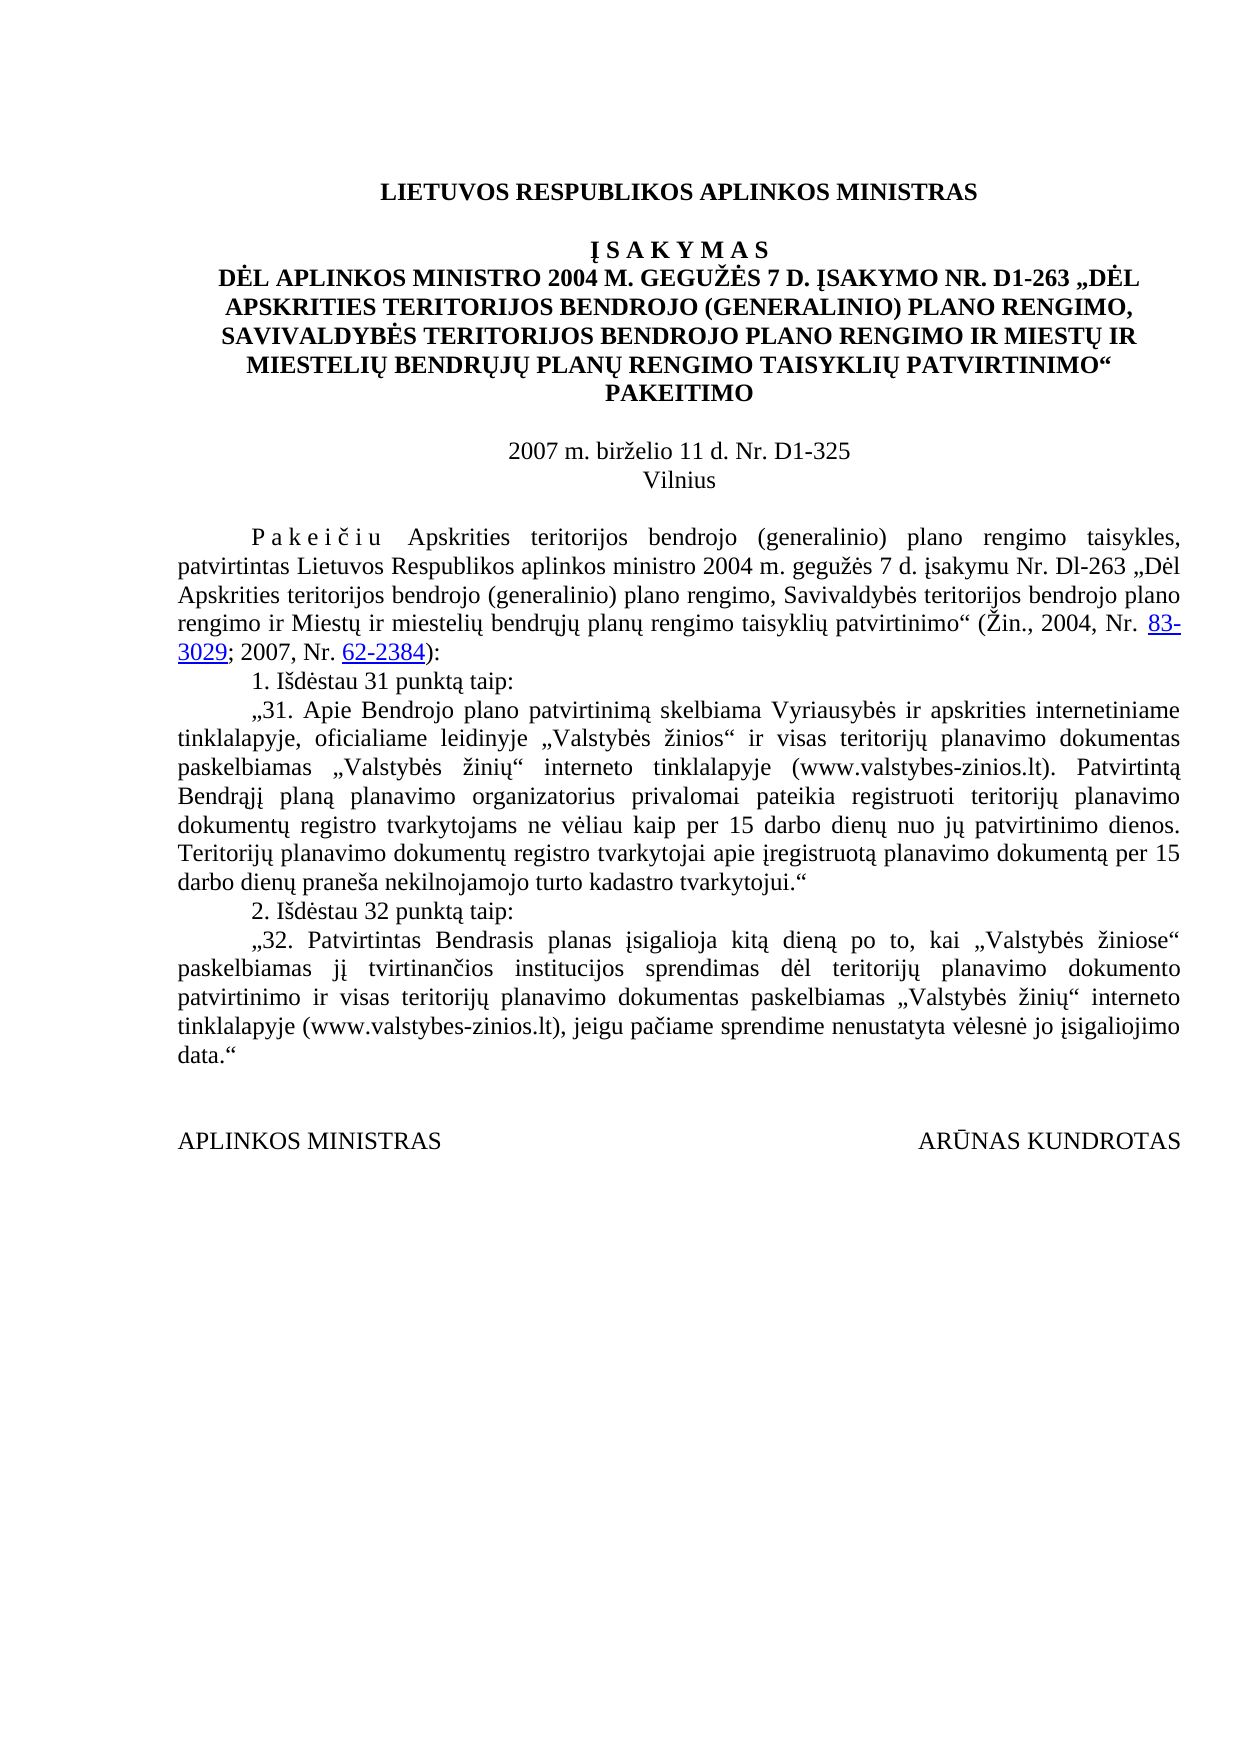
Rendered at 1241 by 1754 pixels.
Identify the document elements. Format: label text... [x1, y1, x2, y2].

text LIETUVOS RESPUBLIKOS APLINKOS MINISTRAS [177, 177, 1181, 206]
text „32. Patvirtintas Bendrasis planas įsigalioja kitą dieną po to, kai „Valstybės žiniose“ paskelbiamas jį tvirtinančios institucijos sprendimas dėl teritorijų planavimo dokumento patvirtinimo ir visas teritorijų planavimo dokumentas paskelbiamas „Valstybės žinių“ interneto tinklalapyje (www.valstybes-zinios.lt), jeigu pačiame sprendime nenustatyta vėlesnė jo įsigaliojimo data.“ [177, 925, 1181, 1068]
text DĖL APLINKOS MINISTRO 2004 M. GEGUŽĖS 7 D. ĮSAKYMO NR. D1-263 „DĖL APSKRITIES TERITORIJOS BENDROJO (GENERALINIO) PLANO RENGIMO, SAVIVALDYBĖS TERITORIJOS BENDROJO PLANO RENGIMO IR MIESTŲ IR MIESTELIŲ BENDRŲJŲ PLANŲ RENGIMO TAISYKLIŲ PATVIRTINIMO“ PAKEITIMO [177, 263, 1181, 407]
text 2007 m. birželio 11 d. Nr. D1-325 [177, 436, 1181, 465]
text Į S A K Y M A S [177, 235, 1181, 263]
text APLINKOS MINISTRAS ARŪNAS KUNDROTAS [177, 1126, 1181, 1155]
text 2. Išdėstau 32 punktą taip: [177, 896, 1181, 925]
text „31. Apie Bendrojo plano patvirtinimą skelbiama Vyriausybės ir apskrities internetiniame tinklalapyje, oficialiame leidinyje „Valstybės žinios“ ir visas teritorijų planavimo dokumentas paskelbiamas „Valstybės žinių“ interneto tinklalapyje (www.valstybes-zinios.lt). Patvirtintą Bendrąjį planą planavimo organizatorius privalomai pateikia registruoti teritorijų planavimo dokumentų registro tvarkytojams ne vėliau kaip per 15 darbo dienų nuo jų patvirtinimo dienos. Teritorijų planavimo dokumentų registro tvarkytojai apie įregistruotą planavimo dokumentą per 15 darbo dienų praneša nekilnojamojo turto kadastro tvarkytojui.“ [177, 695, 1181, 896]
text 1. Išdėstau 31 punktą taip: [177, 666, 1181, 695]
text Pakeičiu Apskrities teritorijos bendrojo (generalinio) plano rengimo taisykles, patvirtintas Lietuvos Respublikos aplinkos ministro 2004 m. gegužės 7 d. įsakymu Nr. Dl-263 „Dėl Apskrities teritorijos bendrojo (generalinio) plano rengimo, Savivaldybės teritorijos bendrojo plano rengimo ir Miestų ir miestelių bendrųjų planų rengimo taisyklių patvirtinimo“ (Žin., 2004, Nr. 83-3029; 2007, Nr. 62-2384): [177, 522, 1181, 666]
text Vilnius [177, 465, 1181, 493]
